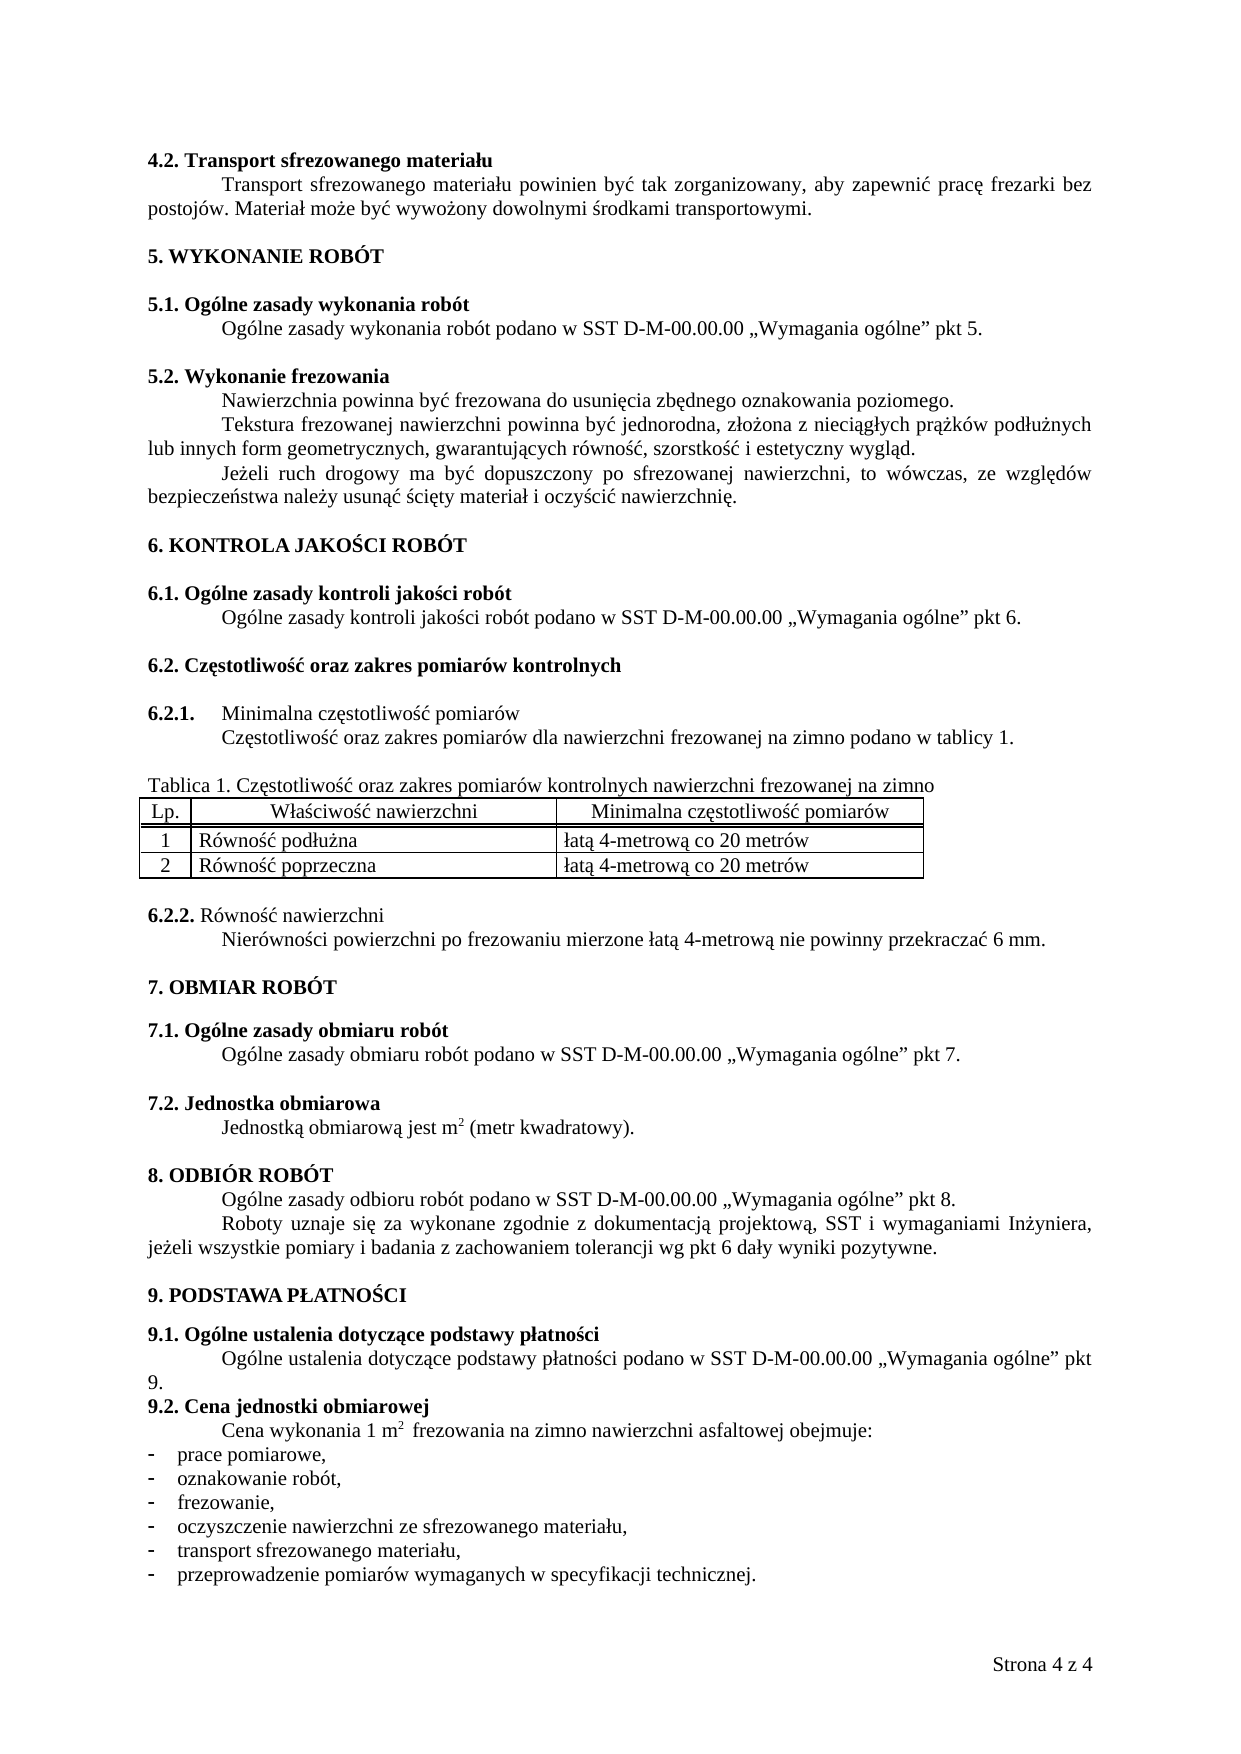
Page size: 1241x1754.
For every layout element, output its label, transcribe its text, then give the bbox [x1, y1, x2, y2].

list transport sfrezowanego materiału, [148, 1538, 1093, 1562]
subtitle 8. odbiór robót [148, 1163, 1093, 1187]
table_header Właściwość nawierzchni [192, 799, 556, 823]
table_header Minimalna częstotliwość pomiarów [557, 799, 923, 823]
text Częstotliwość oraz zakres pomiarów dla nawierzchni frezowanej na zimno podano w tablicy 1. [148, 725, 1093, 749]
subtitle 7.2. Jednostka obmiarowa [148, 1091, 1093, 1114]
list prace pomiarowe, [148, 1442, 1093, 1466]
table_cell łatą 4-metrową co 20 metrów [557, 828, 923, 852]
text Jeżeli ruch drogowy ma być dopuszczony po sfrezowanej nawierzchni, to wówczas, ze względów bezpieczeństwa należy usunąć ścięty materiał i oczyścić nawierzchnię. [148, 460, 1093, 508]
subtitle 6.2. Częstotliwość oraz zakres pomiarów kontrolnych [148, 653, 1093, 677]
text 6.2.2. Równość nawierzchni [148, 903, 1093, 927]
text Ogólne zasady obmiaru robót podano w SST D-M-00.00.00 „Wymagania ogólne” pkt 7. [148, 1042, 1093, 1066]
list Minimalna częstotliwość pomiarów [148, 701, 1093, 725]
subtitle 7. obmiar robót [148, 975, 1093, 999]
text Nierówności powierzchni po frezowaniu mierzone łatą 4-metrową nie powinny przekraczać 6 mm. [148, 927, 1093, 951]
subtitle 5.2. Wykonanie frezowania [148, 364, 1093, 388]
subtitle 6.1. Ogólne zasady kontroli jakości robót [148, 581, 1093, 605]
text Jednostką obmiarową jest m2 (metr kwadratowy). [148, 1114, 1093, 1139]
text Transport sfrezowanego materiału powinien być tak zorganizowany, aby zapewnić pracę frezarki bez postojów. Materiał może być wywożony dowolnymi środkami transportowymi. [148, 172, 1093, 220]
subtitle 5. wykonanie robót [148, 244, 1093, 268]
text Nawierzchnia powinna być frezowana do usunięcia zbędnego oznakowania poziomego. [148, 388, 1093, 412]
text Ogólne zasady wykonania robót podano w SST D-M-00.00.00 „Wymagania ogólne” pkt 5. [148, 316, 1093, 340]
subtitle 7.1. Ogólne zasady obmiaru robót [148, 1018, 1093, 1042]
subtitle 5.1. Ogólne zasady wykonania robót [148, 292, 1093, 316]
subtitle 9.2. Cena jednostki obmiarowej [148, 1394, 1093, 1418]
text Ogólne zasady kontroli jakości robót podano w SST D-M-00.00.00 „Wymagania ogólne” pkt 6. [148, 605, 1093, 629]
text Cena wykonania 1 m2 frezowania na zimno nawierzchni asfaltowej obejmuje: [148, 1418, 1093, 1442]
list frezowanie, [148, 1490, 1093, 1514]
subtitle 9. podstawa płatności [148, 1283, 1093, 1307]
subtitle 4.2. Transport sfrezowanego materiału [148, 148, 1093, 172]
table_cell 2 [140, 853, 190, 877]
list oznakowanie robót, [148, 1466, 1093, 1490]
text Tekstura frezowanej nawierzchni powinna być jednorodna, złożona z nieciągłych prążków podłużnych lub innych form geometrycznych, gwarantujących równość, szorstkość i estetyczny wygląd. [148, 412, 1093, 460]
list oczyszczenie nawierzchni ze sfrezowanego materiału, [148, 1514, 1093, 1538]
text Tablica 1. Częstotliwość oraz zakres pomiarów kontrolnych nawierzchni frezowanej na zimno [148, 773, 1093, 797]
table_cell Równość podłużna [192, 828, 556, 852]
subtitle 6. kontrola jakości robót [148, 533, 1093, 557]
table_header Lp. [140, 799, 190, 823]
table_cell 1 [140, 827, 190, 852]
subtitle 9.1. Ogólne ustalenia dotyczące podstawy płatności [148, 1321, 1093, 1346]
text Ogólne zasady odbioru robót podano w SST D-M-00.00.00 „Wymagania ogólne” pkt 8. [148, 1187, 1093, 1211]
text Roboty uznaje się za wykonane zgodnie z dokumentacją projektową, SST i wymaganiami Inżyniera, jeżeli wszystkie pomiary i badania z zachowaniem tolerancji wg pkt 6 dały wyniki pozytywne. [148, 1211, 1093, 1259]
subtitle Ogólne ustalenia dotyczące podstawy płatności podano w SST D-M-00.00.00 „Wymagania ogólne” pkt 9. [148, 1346, 1093, 1394]
table_cell Równość poprzeczna [192, 853, 556, 877]
table_cell łatą 4-metrową co 20 metrów [557, 853, 923, 877]
list przeprowadzenie pomiarów wymaganych w specyfikacji technicznej. [148, 1562, 1093, 1586]
